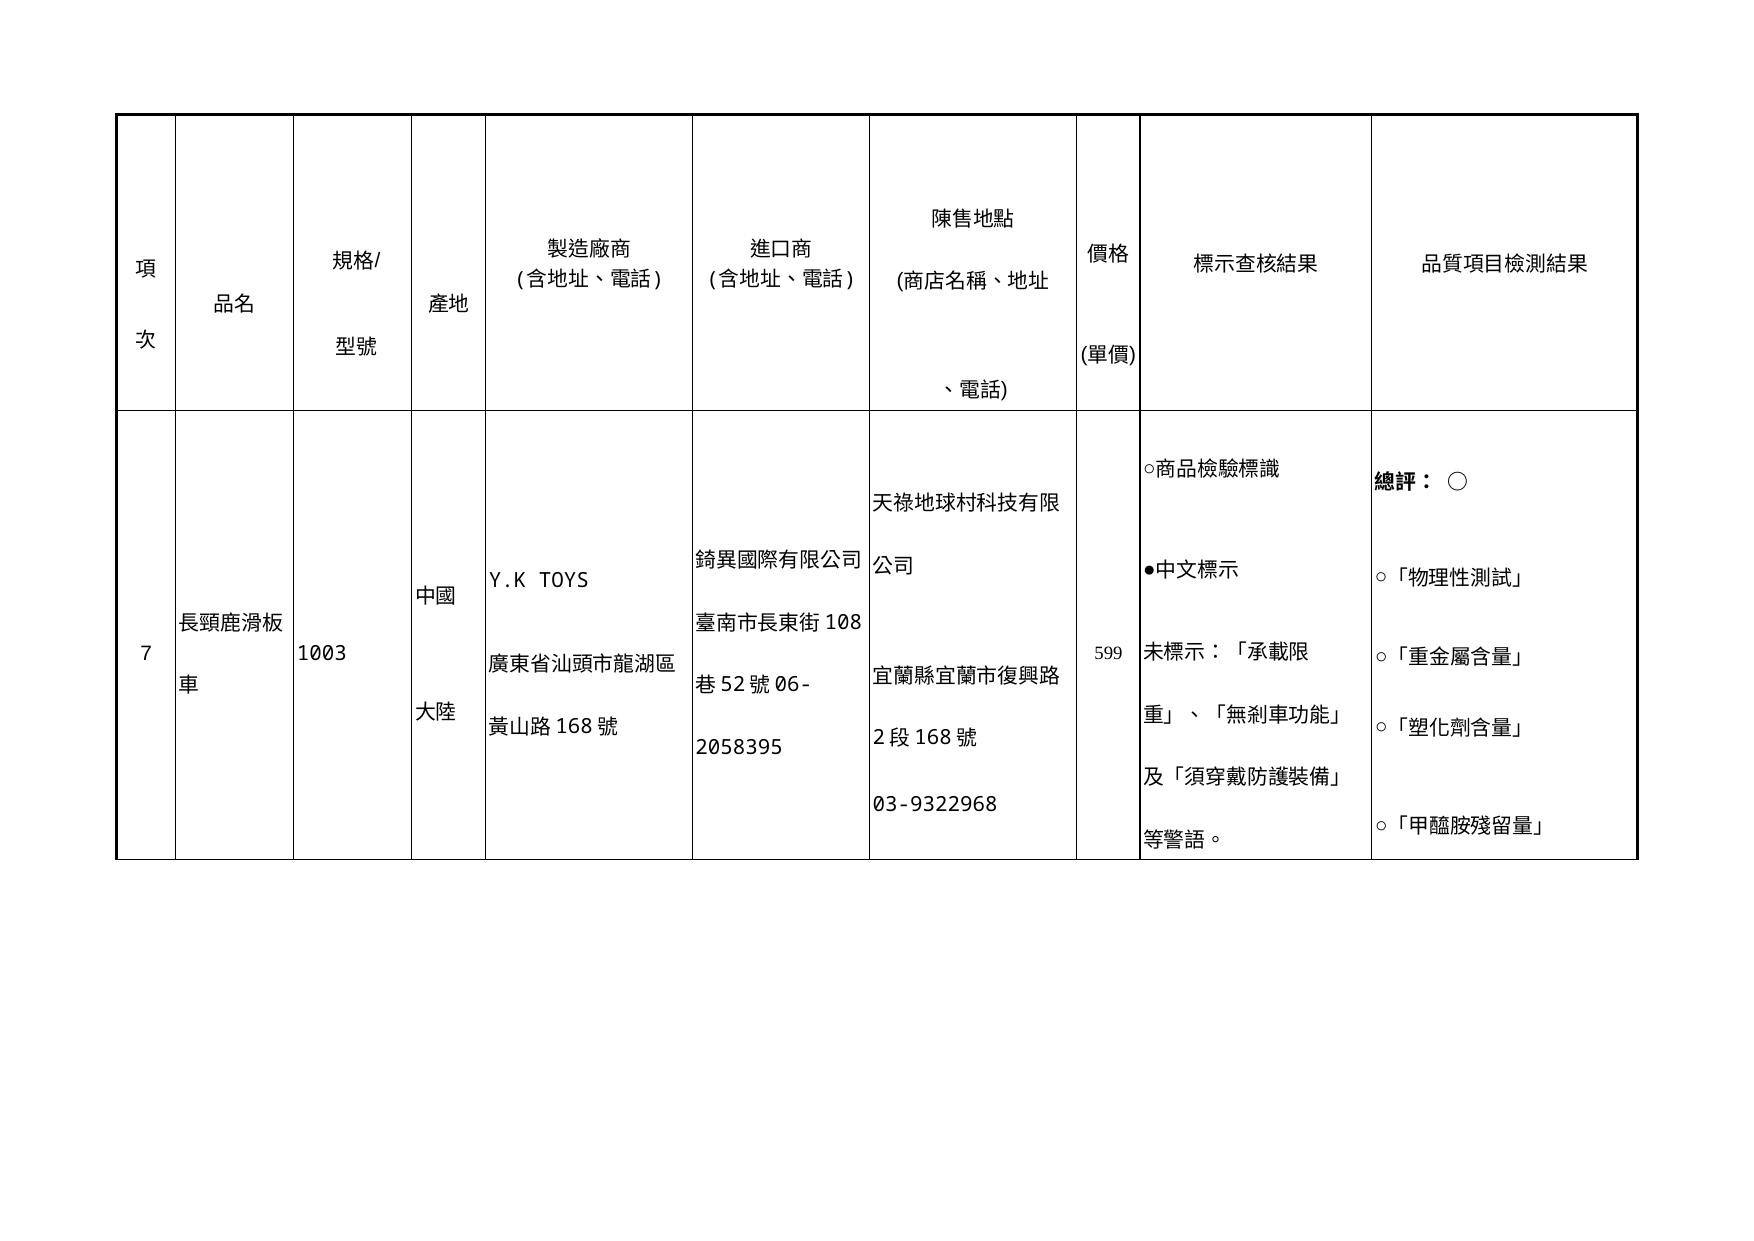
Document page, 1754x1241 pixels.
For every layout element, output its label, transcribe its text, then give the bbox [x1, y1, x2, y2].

table_cell 總評： ○ ○「物理性測試」 ○「重金屬含量」 ○「塑化劑含量」 ○「甲醯胺殘留量」 [1372, 411, 1636, 859]
table_cell 中國 大陸 [412, 411, 485, 859]
table_header 進口商 (含地址、電話) [693, 116, 869, 409]
table_header 項 次 [118, 116, 175, 409]
table_cell 天祿地球村科技有限公司 宜蘭縣宜蘭市復興路2段168號 03-9322968 [870, 411, 1076, 859]
table_header 製造廠商 (含地址、電話) [486, 116, 692, 409]
table_cell 599 [1077, 411, 1139, 859]
table_header 陳售地點 (商店名稱、地址 、電話) [870, 116, 1076, 409]
table_header 品質項目檢測結果 [1372, 116, 1636, 409]
table_cell 7 [118, 411, 175, 859]
table_header 品名 [176, 116, 293, 409]
table_cell ○商品檢驗標識 ●中文標示 未標示：「承載限重」、「無剎車功能」及「須穿戴防護裝備」等警語。 [1141, 411, 1371, 859]
table_header 標示查核結果 [1141, 116, 1371, 409]
table_header 規格/ 型號 [294, 116, 411, 409]
table_header 產地 [412, 116, 485, 409]
table_cell 錡異國際有限公司臺南市長東街108巷52號06-2058395 [693, 411, 869, 859]
table_cell 長頸鹿滑板車 [176, 411, 293, 859]
table_header 價格 (單價) [1077, 116, 1139, 409]
table_cell Y.K TOYS 廣東省汕頭市龍湖區黃山路168號 [486, 411, 692, 859]
table_cell 1003 [294, 411, 411, 859]
